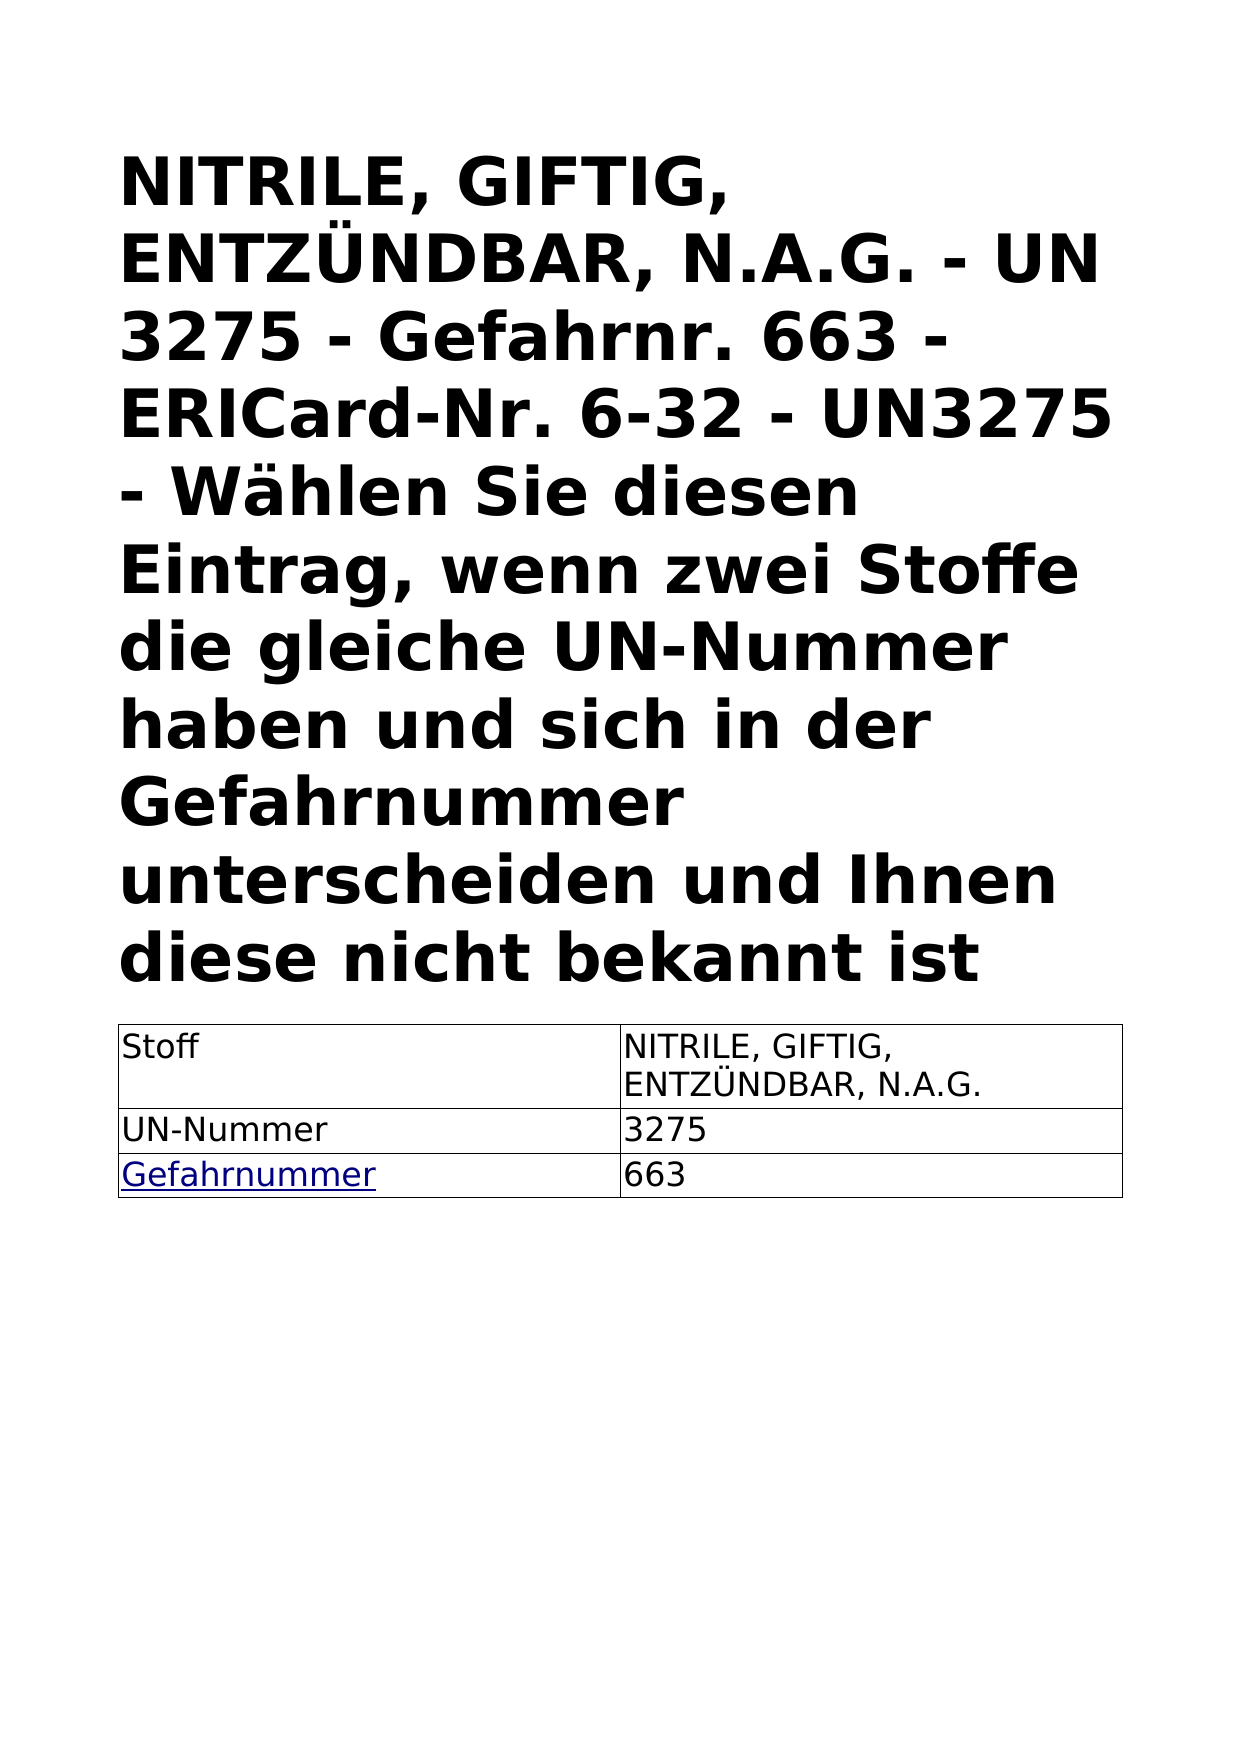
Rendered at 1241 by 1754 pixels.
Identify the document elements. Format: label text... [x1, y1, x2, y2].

table_header NITRILE, GIFTIG, ENTZÜNDBAR, N.A.G. [621, 1025, 1122, 1108]
subtitle NITRILE, GIFTIG, ENTZÜNDBAR, N.A.G. - UN 3275 - Gefahrnr. 663 - ERICard-Nr. 6-32 - UN3275 - Wählen Sie diesen Eintrag, wenn zwei Stoffe die gleiche UN-Nummer haben und sich in der Gefahrnummer unterscheiden und Ihnen diese nicht bekannt ist [118, 143, 1122, 997]
table_cell Gefahrnummer [119, 1154, 620, 1197]
table_cell UN-Nummer [119, 1109, 620, 1152]
table_header Stoff [119, 1025, 620, 1108]
table_cell 3275 [621, 1109, 1122, 1152]
table_cell 663 [621, 1154, 1122, 1197]
